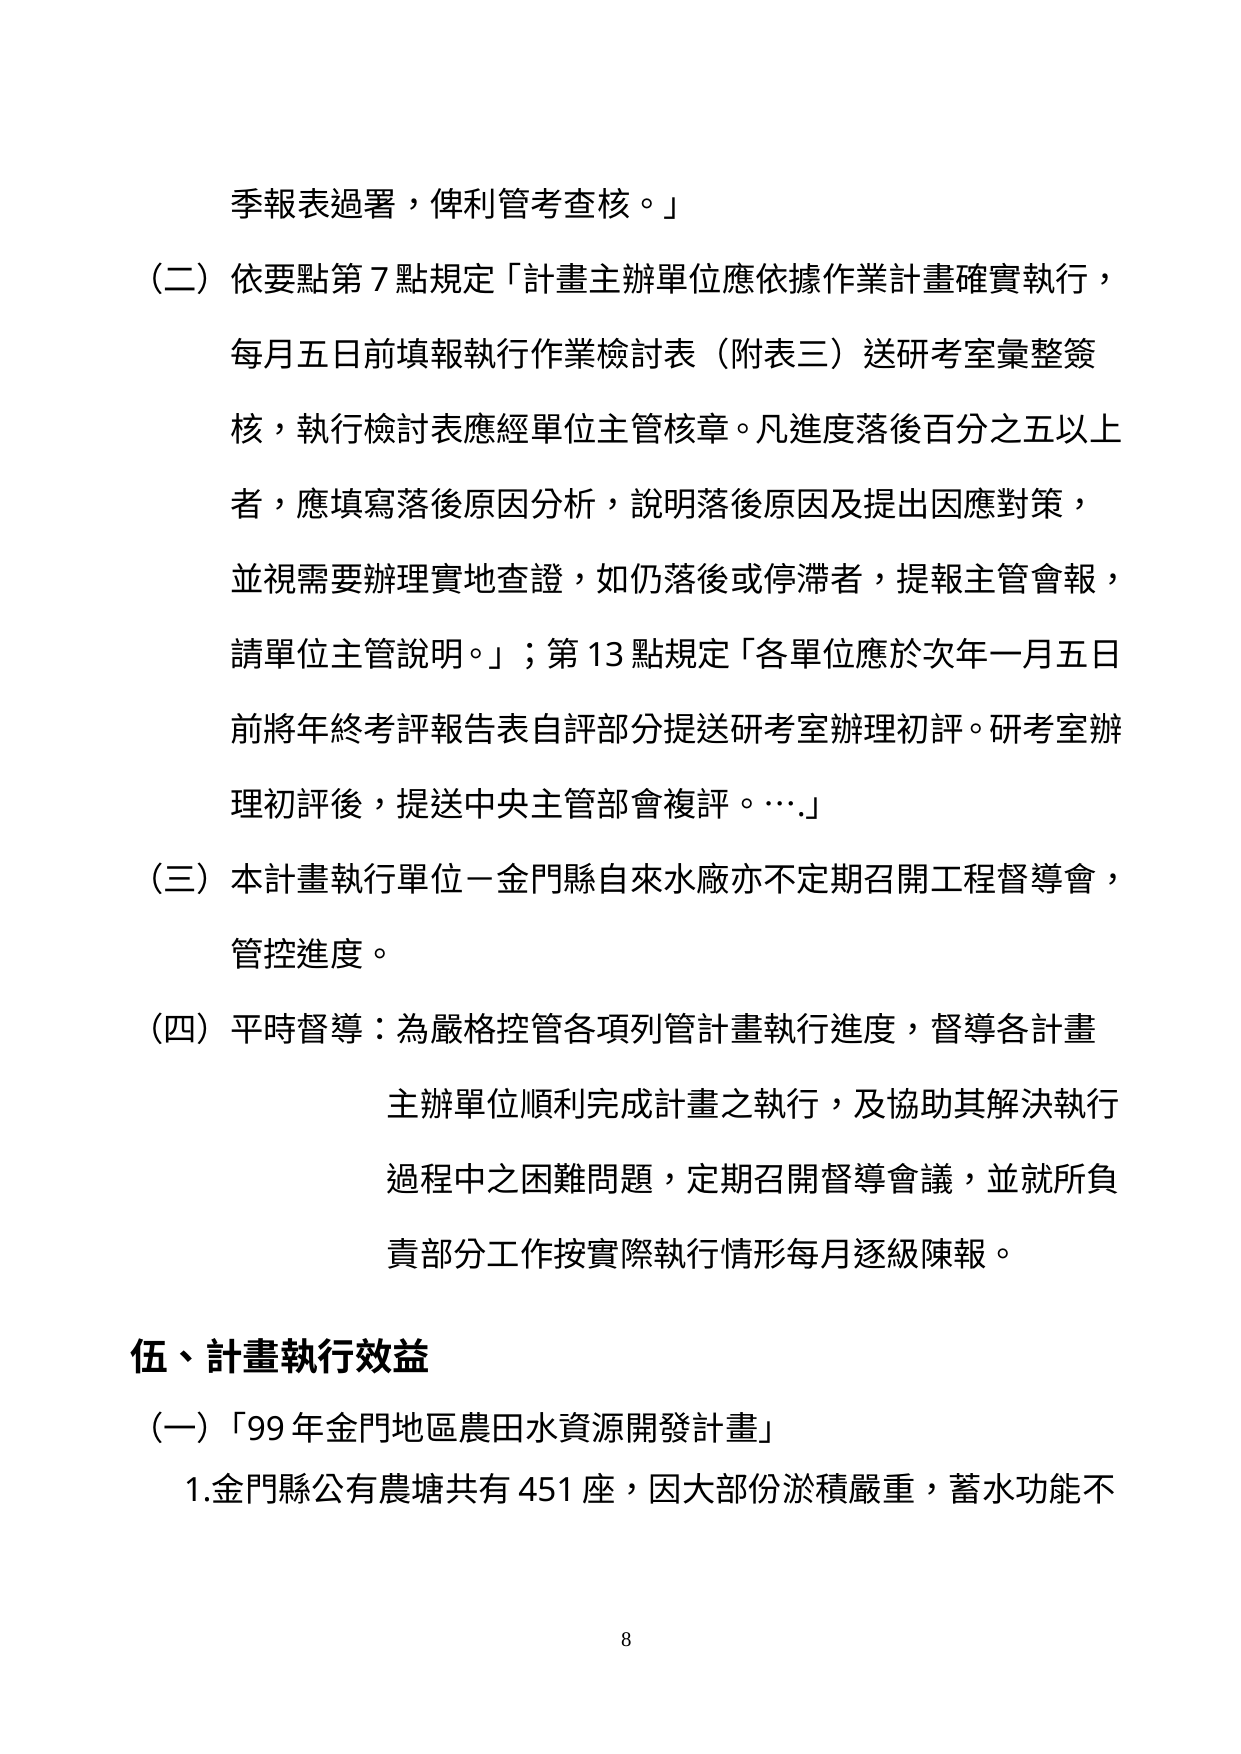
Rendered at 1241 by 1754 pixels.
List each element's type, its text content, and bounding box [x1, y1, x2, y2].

text （四）平時督導：為嚴格控管各項列管計畫執行進度，督導各計畫主辦單位順利完成計畫之執行，及協助其解決執行過程中之困難問題，定期召開督導會議，並就所負責部分工作按實際執行情形每月逐級陳報。 [130, 989, 1122, 1289]
text 依據「經濟部水利署辦理離島建設基金補助計畫執行要點」，第十二點規定「受補助機關應依核定歲出分配預算及計畫進度切實嚴格執行，並應於每季結束後次月十日前檢送執行進度季報表過署，俾利管考查核。」 [230, 164, 1122, 239]
text 1.金門縣公有農塘共有451座，因大部份淤積嚴重，蓄水功能不 [183, 1450, 1122, 1525]
text （一）「99年金門地區農田水資源開發計畫」 [130, 1400, 1122, 1450]
text （二）依要點第7點規定「計畫主辦單位應依據作業計畫確實執行，每月五日前填報執行作業檢討表（附表三）送研考室彙整簽核，執行檢討表應經單位主管核章。凡進度落後百分之五以上者，應填寫落後原因分析，說明落後原因及提出因應對策，並視需要辦理實地查證，如仍落後或停滯者，提報主管會報，請單位主管說明。」；第13點規定「各單位應於次年一月五日前將年終考評報告表自評部分提送研考室辦理初評。研考室辦理初評後，提送中央主管部會複評。….」 [130, 239, 1122, 839]
text （三）本計畫執行單位－金門縣自來水廠亦不定期召開工程督導會，管控進度。 [130, 839, 1122, 989]
